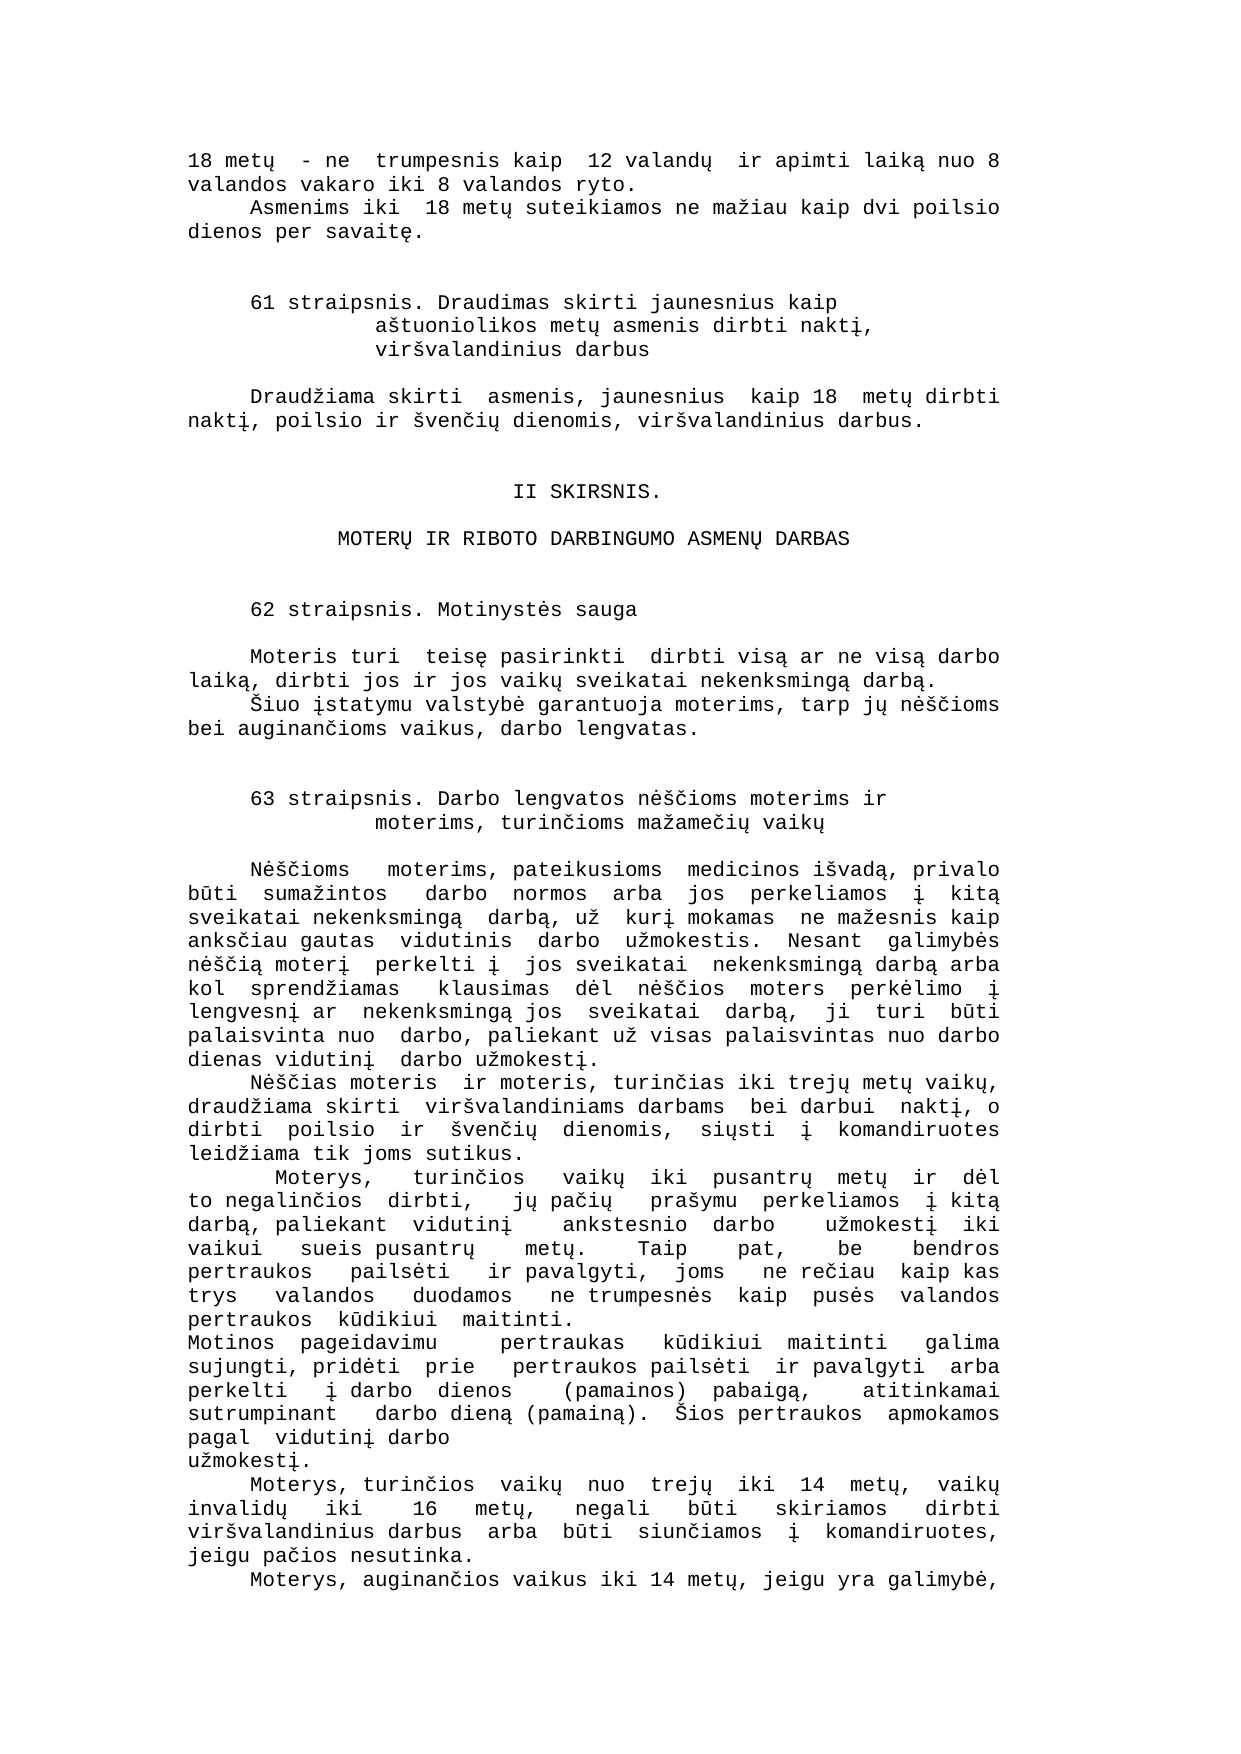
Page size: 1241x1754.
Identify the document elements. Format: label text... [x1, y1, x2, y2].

text viršvalandinius darbus [187, 339, 1053, 363]
text 63 straipsnis. Darbo lengvatos nėščioms moterims ir [187, 788, 1053, 812]
text Moterys, turinčios vaikų nuo trejų iki 14 metų, vaikų [187, 1474, 1053, 1498]
text perkelti į darbo dienos (pamainos) pabaigą, atitinkamai [187, 1379, 1053, 1403]
text palaisvinta nuo darbo, paliekant už visas palaisvintas nuo darbo [187, 1025, 1053, 1048]
text 62 straipsnis. Motinystės sauga [187, 599, 1053, 623]
text invalidų iki 16 metų, negali būti skiriamos dirbti [187, 1498, 1053, 1521]
text Moterys, auginančios vaikus iki 14 metų, jeigu yra galimybė, [187, 1569, 1053, 1592]
text pertraukos kūdikiui maitinti. [187, 1309, 1053, 1332]
text anksčiau gautas vidutinis darbo užmokestis. Nesant galimybės [187, 930, 1053, 954]
text 18 metų - ne trumpesnis kaip 12 valandų ir apimti laiką nuo 8 [187, 150, 1053, 174]
text trys valandos duodamos ne trumpesnės kaip pusės valandos [187, 1285, 1053, 1309]
text aštuoniolikos metų asmenis dirbti naktį, [187, 316, 1053, 339]
text Motinos pageidavimu pertraukas kūdikiui maitinti galima [187, 1332, 1053, 1356]
text Moterys, turinčios vaikų iki pusantrų metų ir dėl [187, 1167, 1053, 1190]
text Asmenims iki 18 metų suteikiamos ne mažiau kaip dvi poilsio [187, 197, 1053, 221]
text užmokestį. [187, 1451, 1053, 1474]
text MOTERŲ IR RIBOTO DARBINGUMO ASMENŲ DARBAS [187, 528, 1053, 552]
text draudžiama skirti viršvalandiniams darbams bei darbui naktį, o [187, 1096, 1053, 1119]
text jeigu pačios nesutinka. [187, 1545, 1053, 1569]
text valandos vakaro iki 8 valandos ryto. [187, 174, 1053, 197]
text dirbti poilsio ir švenčių dienomis, siųsti į komandiruotes [187, 1119, 1053, 1143]
text sujungti, pridėti prie pertraukos pailsėti ir pavalgyti arba [187, 1356, 1053, 1379]
text kol sprendžiamas klausimas dėl nėščios moters perkėlimo į [187, 978, 1053, 1001]
text nėščią moterį perkelti į jos sveikatai nekenksmingą darbą arba [187, 954, 1053, 978]
text sutrumpinant darbo dieną (pamainą). Šios pertraukos apmokamos [187, 1403, 1053, 1427]
text laiką, dirbti jos ir jos vaikų sveikatai nekenksmingą darbą. [187, 670, 1053, 694]
text viršvalandinius darbus arba būti siunčiamos į komandiruotes, [187, 1521, 1053, 1545]
text II SKIRSNIS. [187, 481, 1053, 505]
text to negalinčios dirbti, jų pačių prašymu perkeliamos į kitą [187, 1190, 1053, 1214]
text pagal vidutinį darbo [187, 1427, 1053, 1451]
text moterims, turinčioms mažamečių vaikų [187, 812, 1053, 836]
text dienos per savaitę. [187, 221, 1053, 244]
text Nėščias moteris ir moteris, turinčias iki trejų metų vaikų, [187, 1072, 1053, 1096]
text leidžiama tik joms sutikus. [187, 1143, 1053, 1167]
text būti sumažintos darbo normos arba jos perkeliamos į kitą [187, 883, 1053, 907]
text Nėščioms moterims, pateikusioms medicinos išvadą, privalo [187, 859, 1053, 883]
text vaikui sueis pusantrų metų. Taip pat, be bendros [187, 1238, 1053, 1261]
text Draudžiama skirti asmenis, jaunesnius kaip 18 metų dirbti [187, 386, 1053, 410]
text bei auginančioms vaikus, darbo lengvatas. [187, 717, 1053, 741]
text 61 straipsnis. Draudimas skirti jaunesnius kaip [187, 292, 1053, 316]
text pertraukos pailsėti ir pavalgyti, joms ne rečiau kaip kas [187, 1261, 1053, 1285]
text Šiuo įstatymu valstybė garantuoja moterims, tarp jų nėščioms [187, 694, 1053, 717]
text Moteris turi teisę pasirinkti dirbti visą ar ne visą darbo [187, 647, 1053, 670]
text lengvesnį ar nekenksmingą jos sveikatai darbą, ji turi būti [187, 1001, 1053, 1025]
text naktį, poilsio ir švenčių dienomis, viršvalandinius darbus. [187, 410, 1053, 434]
text dienas vidutinį darbo užmokestį. [187, 1048, 1053, 1072]
text darbą, paliekant vidutinį ankstesnio darbo užmokestį iki [187, 1214, 1053, 1238]
text sveikatai nekenksmingą darbą, už kurį mokamas ne mažesnis kaip [187, 907, 1053, 930]
